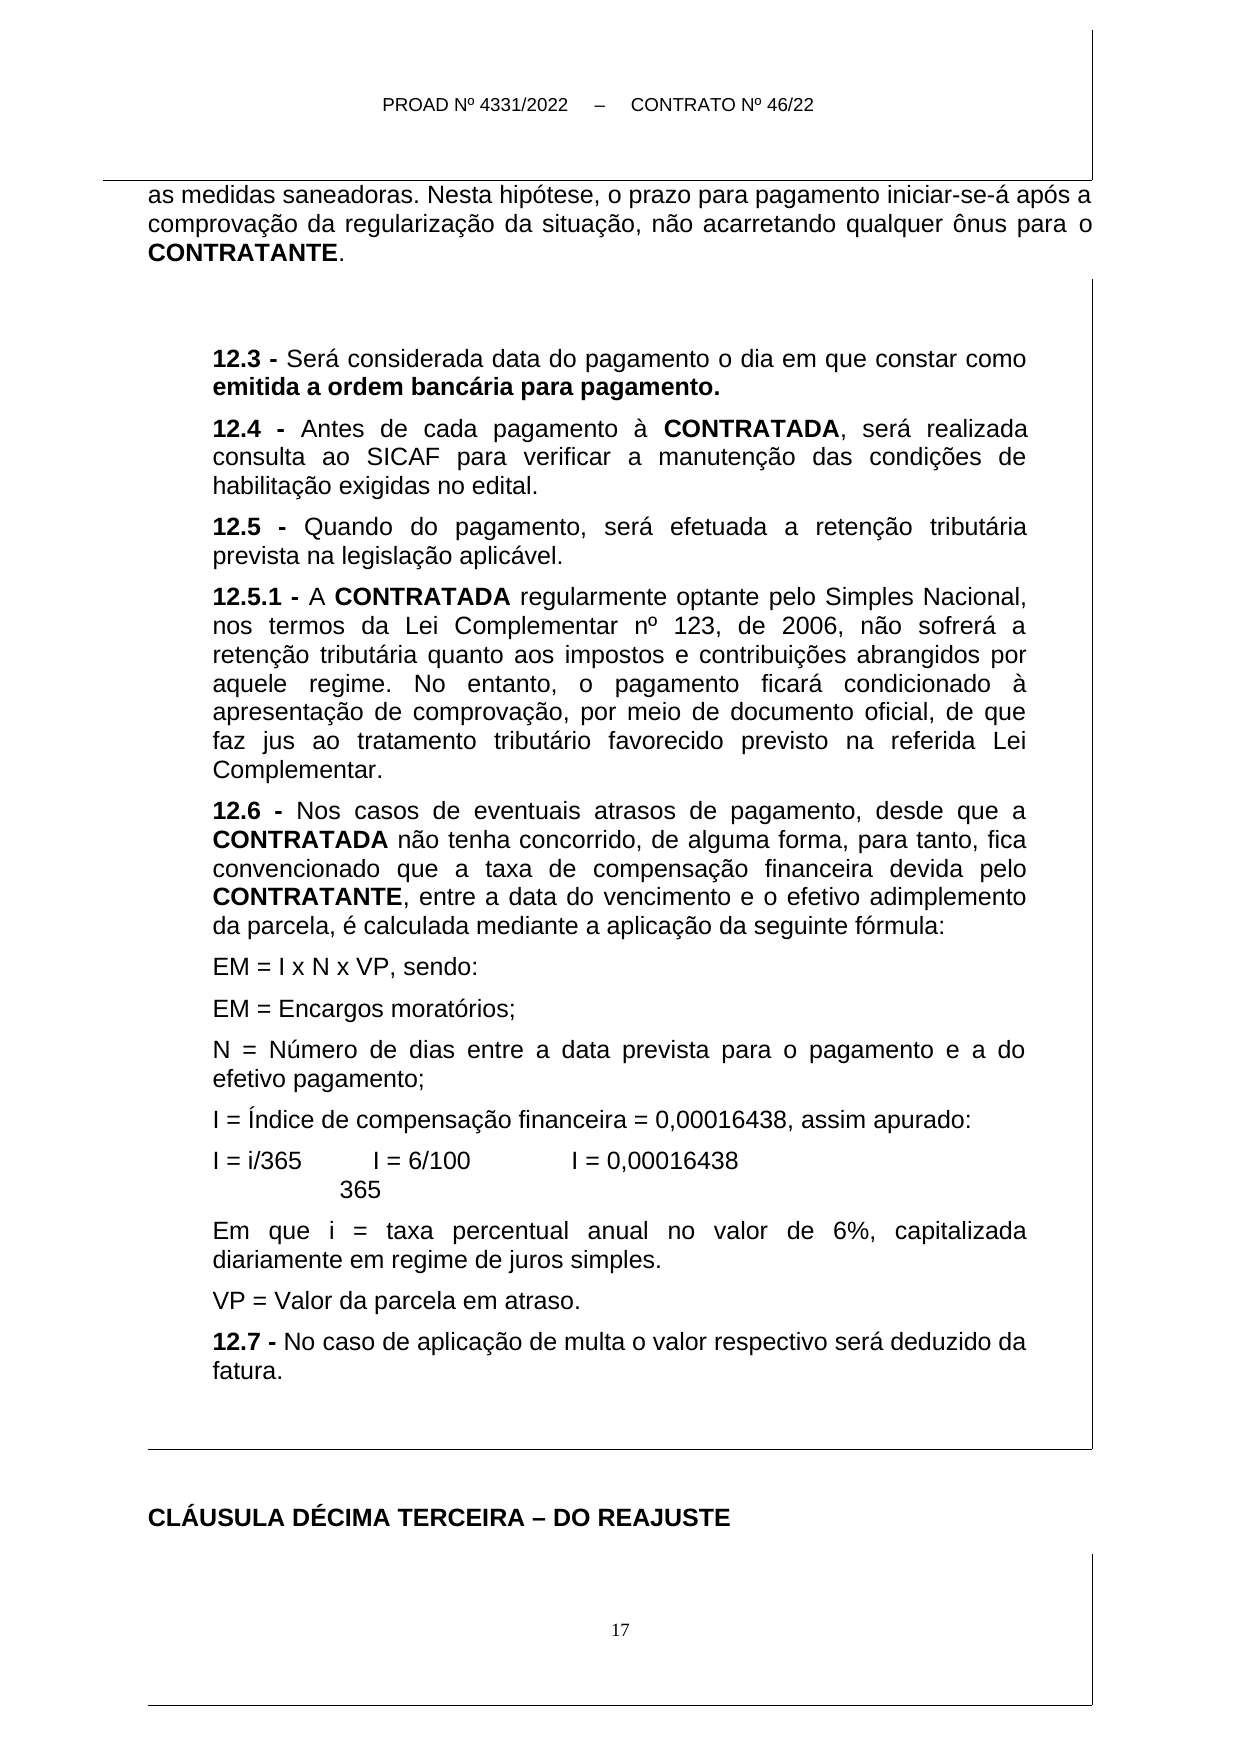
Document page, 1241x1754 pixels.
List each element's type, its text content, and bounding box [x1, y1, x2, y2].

text CLÁUSULA DÉCIMA TERCEIRA – DO REAJUSTE [148, 1503, 1092, 1532]
text EM = Encargos moratórios; [148, 929, 1092, 970]
text 12.6 - Nos casos de eventuais atrasos de pagamento, desde que a CONTRATADA não tenha concorrido, de alguma forma, para tanto, fica convencionado que a taxa de compensação financeira devida pelo CONTRATANTE, entre a data do vencimento e o efetivo adimplemento da parcela, é calculada mediante a aplicação da seguinte fórmula: [148, 732, 1092, 888]
text as medidas saneadoras. Nesta hipótese, o prazo para pagamento iniciar-se-á após a comprovação da regularização da situação, não acarretando qualquer ônus para o CONTRATANTE. [148, 180, 1092, 267]
text EM = I x N x VP, sendo: [148, 888, 1092, 929]
text 12.5 - Quando do pagamento, será efetuada a retenção tributária prevista na legislação aplicável. [148, 448, 1092, 518]
text 12.3 - Será considerada data do pagamento o dia em que constar como emitida a ordem bancária para pagamento. [148, 279, 1092, 349]
text I = Índice de compensação financeira = 0,00016438, assim apurado: [148, 1040, 1092, 1082]
text I = i/365 I = 6/100 I = 0,00016438 [148, 1082, 1092, 1152]
text N = Número de dias entre a data prevista para o pagamento e a do efetivo pagamento; [148, 970, 1092, 1040]
text VP = Valor da parcela em atraso. [148, 1222, 1092, 1263]
text 12.4 - Antes de cada pagamento à CONTRATADA, será realizada consulta ao SICAF para verificar a manutenção das condições de habilitação exigidas no edital. [148, 349, 1092, 448]
text Em que i = taxa percentual anual no valor de 6%, capitalizada diariamente em regime de juros simples. [148, 1152, 1092, 1222]
text 12.7 - No caso de aplicação de multa o valor respectivo será deduzido da fatura. [148, 1263, 1092, 1449]
text 12.5.1 - A CONTRATADA regularmente optante pelo Simples Nacional, nos termos da Lei Complementar nº 123, de 2006, não sofrerá a retenção tributária quanto aos impostos e contribuições abrangidos por aquele regime. No entanto, o pagamento ficará condicionado à apresentação de comprovação, por meio de documento oficial, de que faz jus ao tratamento tributário favorecido previsto na referida Lei Complementar. [148, 518, 1092, 732]
